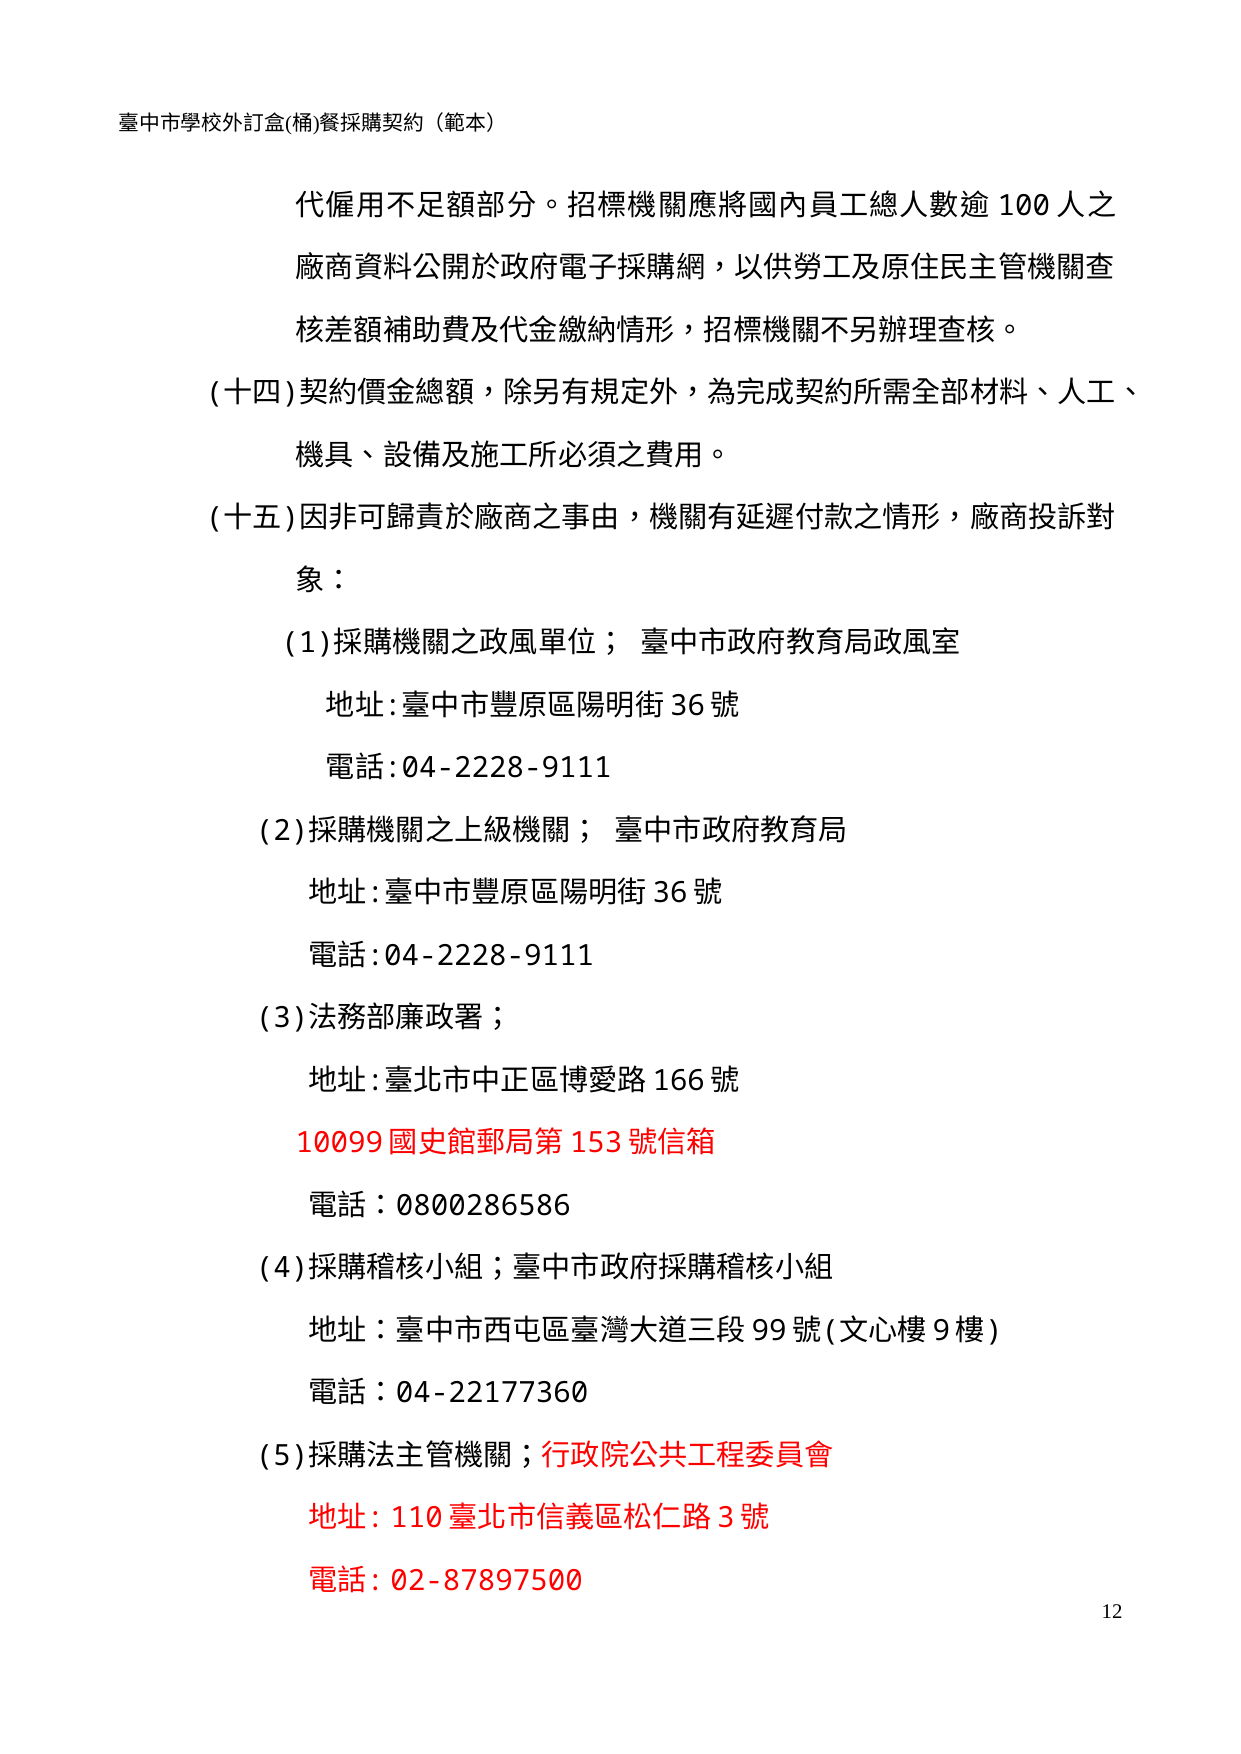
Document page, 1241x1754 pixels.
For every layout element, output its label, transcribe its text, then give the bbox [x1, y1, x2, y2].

text (2)採購機關之上級機關； 臺中市政府教育局 [256, 786, 1116, 848]
text (4)採購稽核小組；臺中市政府採購稽核小組 [256, 1223, 1116, 1286]
text 地址: 110臺北市信義區松仁路3號 [256, 1473, 1116, 1536]
text 電話: 02-87897500 [256, 1536, 1116, 1598]
text 地址：臺中市西屯區臺灣大道三段99號(文心樓9樓) [256, 1286, 1116, 1348]
text 地址:臺北市中正區博愛路166號 [256, 1036, 1116, 1098]
text (十五)因非可歸責於廠商之事由，機關有延遲付款之情形，廠商投訴對象： [206, 473, 1116, 598]
text (1)採購機關之政風單位； 臺中市政府教育局政風室 [176, 598, 1116, 661]
text 地址:臺中市豐原區陽明街36號 [256, 661, 1116, 723]
text (3)法務部廉政署； [256, 973, 1116, 1036]
text 電話:04-2228-9111 [256, 911, 1116, 973]
text 代僱用不足額部分。招標機關應將國內員工總人數逾100人之廠商資料公開於政府電子採購網，以供勞工及原住民主管機關查核差額補助費及代金繳納情形，招標機關不另辦理查核。 [206, 161, 1116, 348]
text 地址:臺中市豐原區陽明街36號 [256, 848, 1116, 911]
text 10099國史館郵局第153號信箱 [295, 1098, 1116, 1161]
text (5)採購法主管機關；行政院公共工程委員會 [256, 1411, 1116, 1473]
text (十四)契約價金總額，除另有規定外，為完成契約所需全部材料、人工、機具、設備及施工所必須之費用。 [206, 348, 1116, 473]
text 電話：04-22177360 [256, 1348, 1116, 1411]
text 電話:04-2228-9111 [256, 723, 1116, 786]
text 電話：0800286586 [256, 1161, 1116, 1223]
